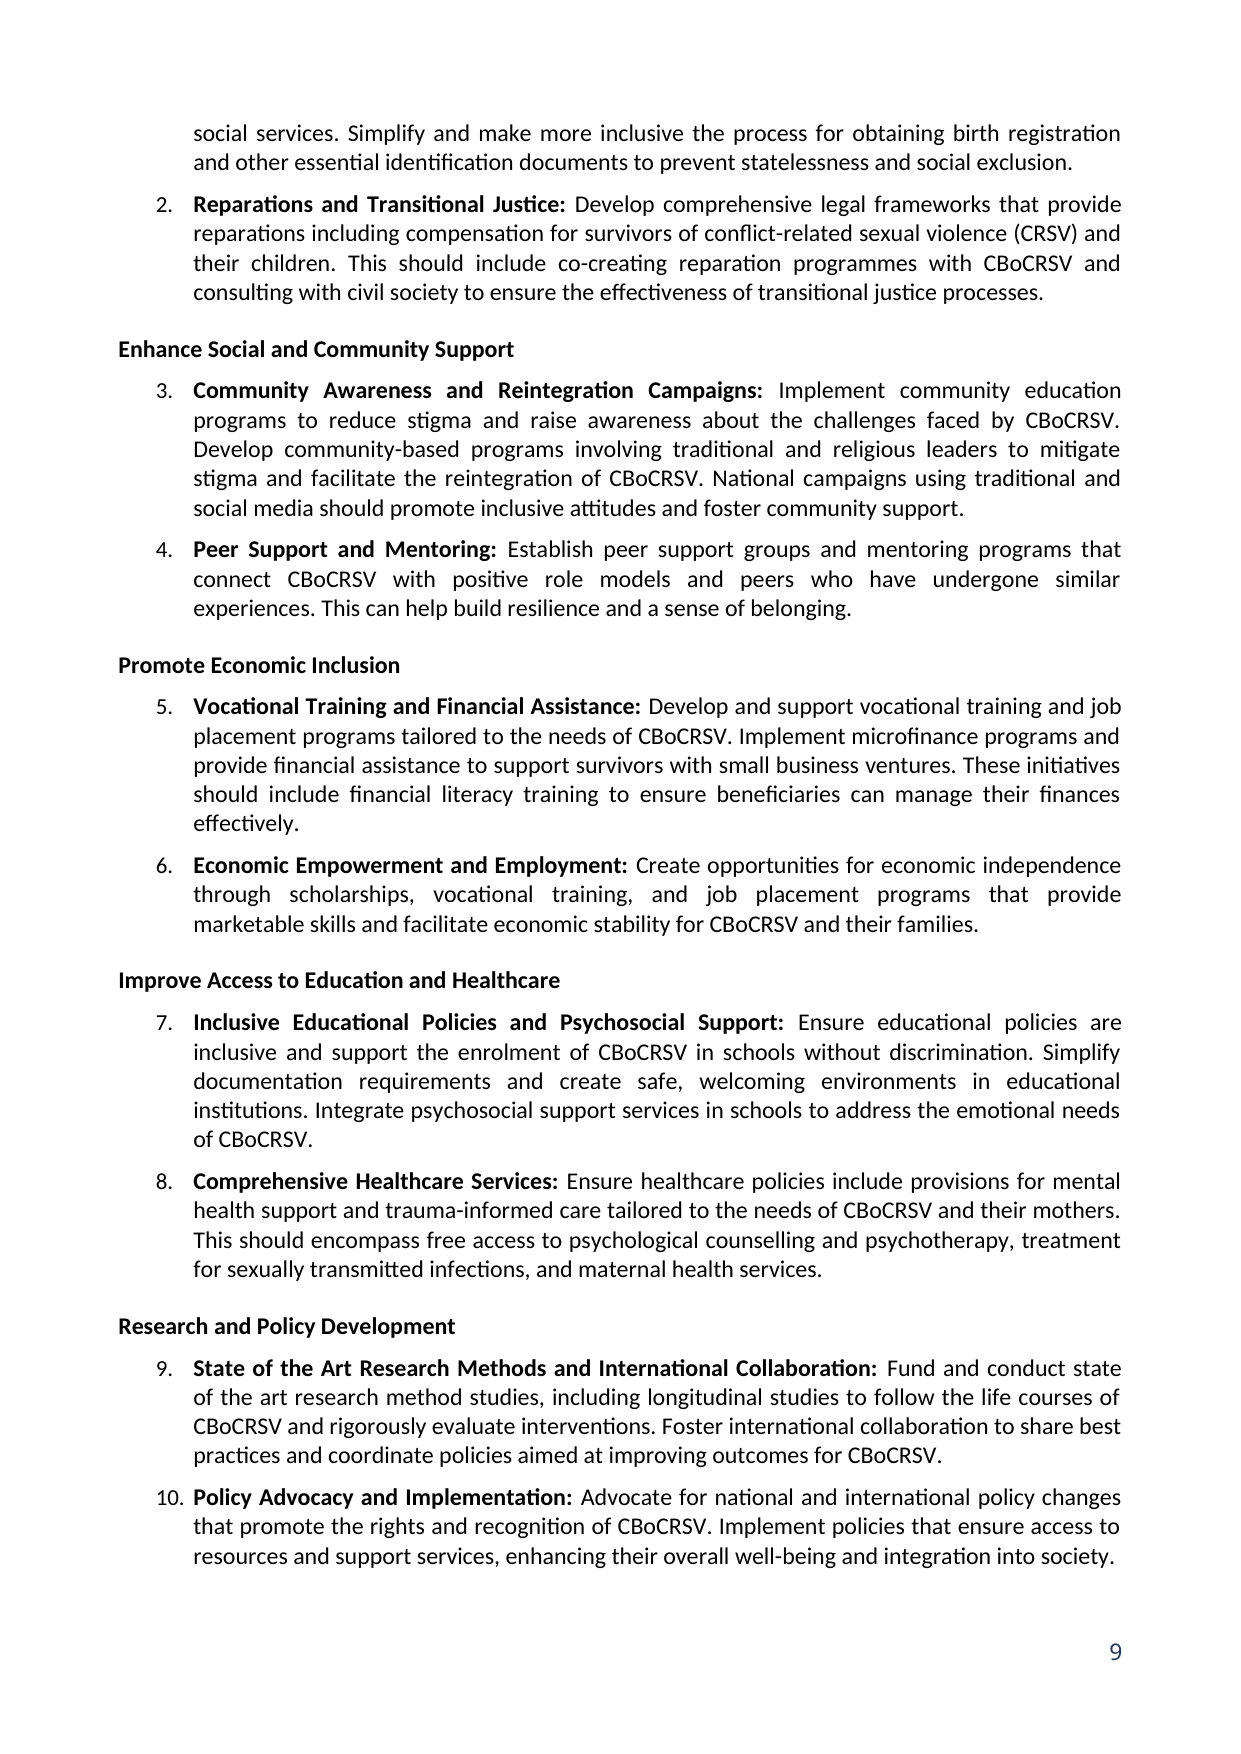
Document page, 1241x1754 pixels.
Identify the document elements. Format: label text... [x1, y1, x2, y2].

list Community Awareness and Reintegration Campaigns: Implement community education programs to reduce stigma and raise awareness about the challenges faced by CBoCRSV. Develop community-based programs involving traditional and religious leaders to mitigate stigma and facilitate the reintegration of CBoCRSV. National campaigns using traditional and social media should promote inclusive attitudes and foster community support. [156, 376, 1122, 522]
list Economic Empowerment and Employment: Create opportunities for economic independence through scholarships, vocational training, and job placement programs that provide marketable skills and facilitate economic stability for CBoCRSV and their families. [156, 850, 1122, 938]
list social services. Simplify and make more inclusive the process for obtaining birth registration and other essential identification documents to prevent statelessness and social exclusion. [156, 118, 1122, 177]
list Peer Support and Mentoring: Establish peer support groups and mentoring programs that connect CBoCRSV with positive role models and peers who have undergone similar experiences. This can help build resilience and a sense of belonging. [156, 534, 1122, 622]
list Policy Advocacy and Implementation: Advocate for national and international policy changes that promote the rights and recognition of CBoCRSV. Implement policies that ensure access to resources and support services, enhancing their overall well-being and integration into society. [156, 1482, 1122, 1570]
list Reparations and Transitional Justice: Develop comprehensive legal frameworks that provide reparations including compensation for survivors of conflict-related sexual violence (CRSV) and their children. This should include co-creating reparation programmes with CBoCRSV and consulting with civil society to ensure the effectiveness of transitional justice processes. [156, 189, 1122, 306]
list Comprehensive Healthcare Services: Ensure healthcare policies include provisions for mental health support and trauma-informed care tailored to the needs of CBoCRSV and their mothers. This should encompass free access to psychological counselling and psychotherapy, treatment for sexually transmitted infections, and maternal health services. [156, 1166, 1122, 1283]
text Research and Policy Development [118, 1311, 1122, 1340]
list Vocational Training and Financial Assistance: Develop and support vocational training and job placement programs tailored to the needs of CBoCRSV. Implement microfinance programs and provide financial assistance to support survivors with small business ventures. These initiatives should include financial literacy training to ensure beneficiaries can manage their finances effectively. [156, 691, 1122, 838]
text Improve Access to Education and Healthcare [118, 966, 1122, 995]
text Enhance Social and Community Support [118, 334, 1122, 363]
list Inclusive Educational Policies and Psychosocial Support: Ensure educational policies are inclusive and support the enrolment of CBoCRSV in schools without discrimination. Simplify documentation requirements and create safe, welcoming environments in educational institutions. Integrate psychosocial support services in schools to address the emotional needs of CBoCRSV. [156, 1007, 1122, 1154]
list State of the Art Research Methods and International Collaboration: Fund and conduct state of the art research method studies, including longitudinal studies to follow the life courses of CBoCRSV and rigorously evaluate interventions. Foster international collaboration to share best practices and coordinate policies aimed at improving outcomes for CBoCRSV. [156, 1353, 1122, 1470]
text Promote Economic Inclusion [118, 650, 1122, 679]
